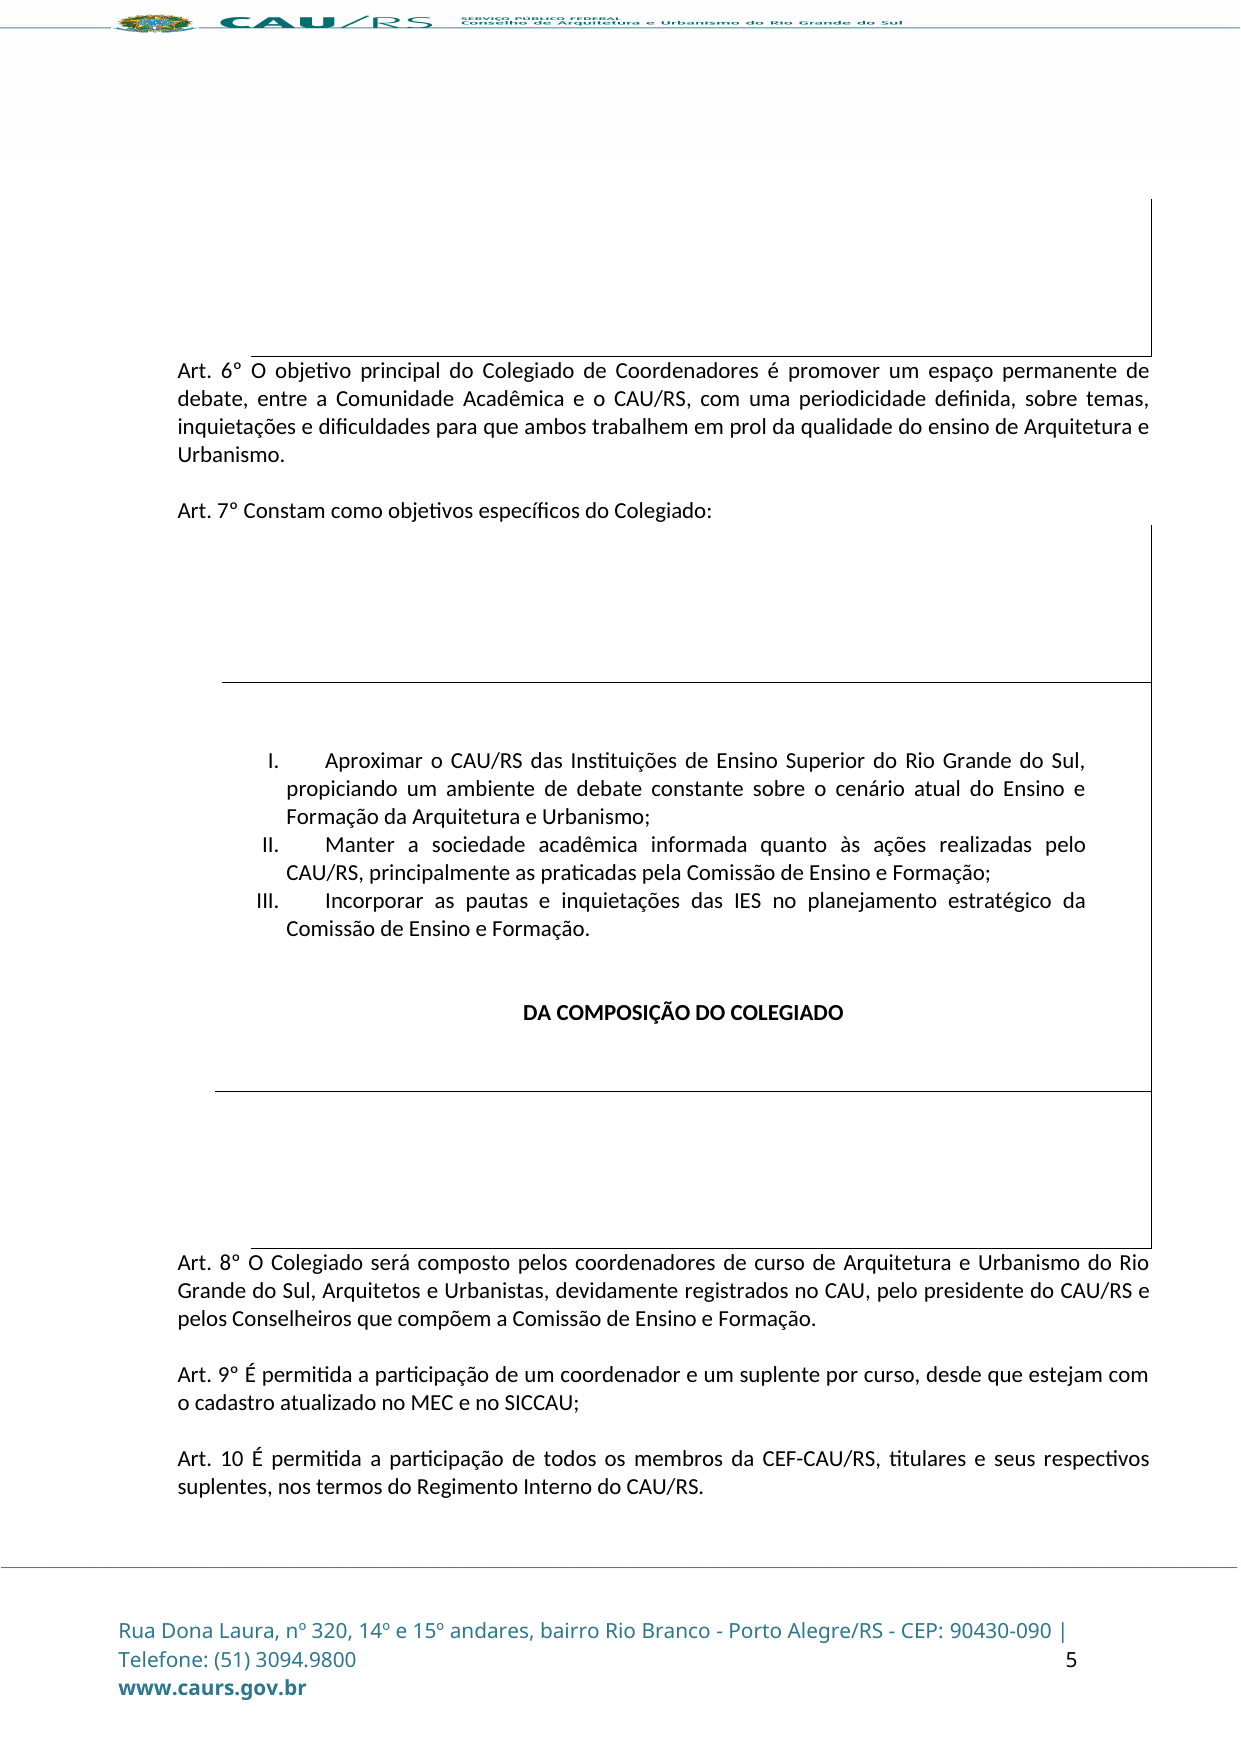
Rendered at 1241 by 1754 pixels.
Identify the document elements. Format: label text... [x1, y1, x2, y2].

text Art. 8º O Colegiado será composto pelos coordenadores de curso de Arquitetura e Urbanismo do Rio Grande do Sul, Arquitetos e Urbanistas, devidamente registrados no CAU, pelo presidente do CAU/RS e pelos Conselheiros que compõem a Comissão de Ensino e Formação. [177, 1248, 1152, 1332]
text Art. 9º É permitida a participação de um coordenador e um suplente por curso, desde que estejam com o cadastro atualizado no MEC e no SICCAU; [177, 1360, 1152, 1416]
text Art. 7º Constam como objetivos específicos do Colegiado: [177, 497, 1152, 524]
text Art. 10 É permitida a participação de todos os membros da CEF-CAU/RS, titulares e seus respectivos suplentes, nos termos do Regimento Interno do CAU/RS. [177, 1444, 1152, 1501]
text Art. 6º O objetivo principal do Colegiado de Coordenadores é promover um espaço permanente de debate, entre a Comunidade Acadêmica e o CAU/RS, com uma periodicidade definida, sobre temas, inquietações e dificuldades para que ambos trabalhem em prol da qualidade do ensino de Arquitetura e Urbanismo. [177, 356, 1152, 468]
text DA COMPOSIÇÃO DO COLEGIADO [215, 998, 1152, 1091]
list Aproximar o CAU/RS das Instituições de Ensino Superior do Rio Grande do Sul, propiciando um ambiente de debate constante sobre o cenário atual do Ensino e Formação da Arquitetura e Urbanismo; [215, 682, 1151, 830]
list Incorporar as pautas e inquietações das IES no planejamento estratégico da Comissão de Ensino e Formação. [215, 886, 1151, 942]
list Manter a sociedade acadêmica informada quanto às ações realizadas pelo CAU/RS, principalmente as praticadas pela Comissão de Ensino e Formação; [215, 830, 1151, 886]
